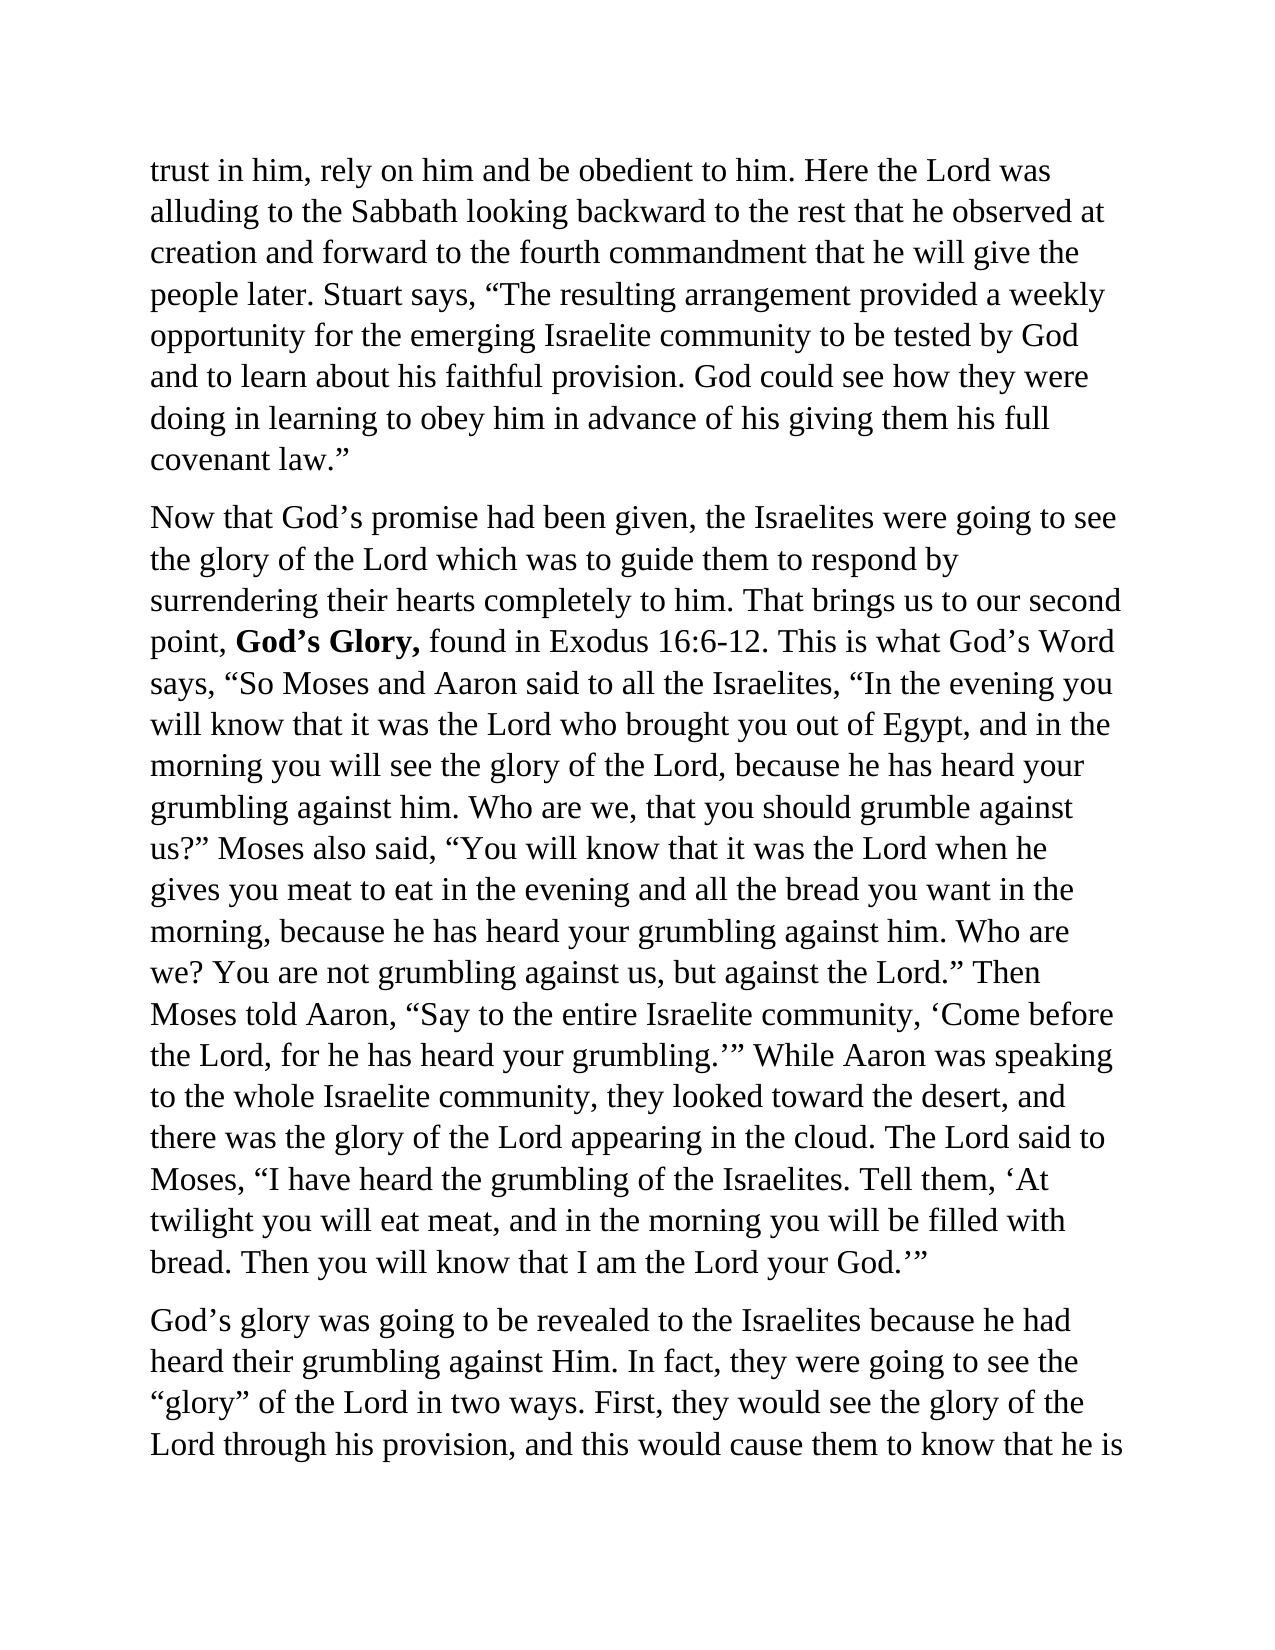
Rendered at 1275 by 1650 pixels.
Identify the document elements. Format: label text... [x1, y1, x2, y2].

text trust in him, rely on him and be obedient to him. Here the Lord was alluding to the Sabbath looking backward to the rest that he observed at creation and forward to the fourth commandment that he will give the people later. Stuart says, “The resulting arrangement provided a weekly opportunity for the emerging Israelite community to be tested by God and to learn about his faithful provision. God could see how they were doing in learning to obey him in advance of his giving them his full covenant law.” [150, 150, 1125, 478]
text God’s glory was going to be revealed to the Israelites because he had heard their grumbling against Him. In fact, they were going to see the “glory” of the Lord in two ways. First, they would see the glory of the Lord through his provision, and this would cause them to know that he is [150, 1300, 1125, 1462]
text Now that God’s promise had been given, the Israelites were going to see the glory of the Lord which was to guide them to respond by surrendering their hearts completely to him. That brings us to our second point, God’s Glory, found in Exodus 16:6-12. This is what God’s Word says, “So Moses and Aaron said to all the Israelites, “In the evening you will know that it was the Lord who brought you out of Egypt, and in the morning you will see the glory of the Lord, because he has heard your grumbling against him. Who are we, that you should grumble against us?” Moses also said, “You will know that it was the Lord when he gives you meat to eat in the evening and all the bread you want in the morning, because he has heard your grumbling against him. Who are we? You are not grumbling against us, but against the Lord.” Then Moses told Aaron, “Say to the entire Israelite community, ‘Come before the Lord, for he has heard your grumbling.’” While Aaron was speaking to the whole Israelite community, they looked toward the desert, and there was the glory of the Lord appearing in the cloud. The Lord said to Moses, “I have heard the grumbling of the Israelites. Tell them, ‘At twilight you will eat meat, and in the morning you will be filled with bread. Then you will know that I am the Lord your God.’” [150, 497, 1125, 1280]
